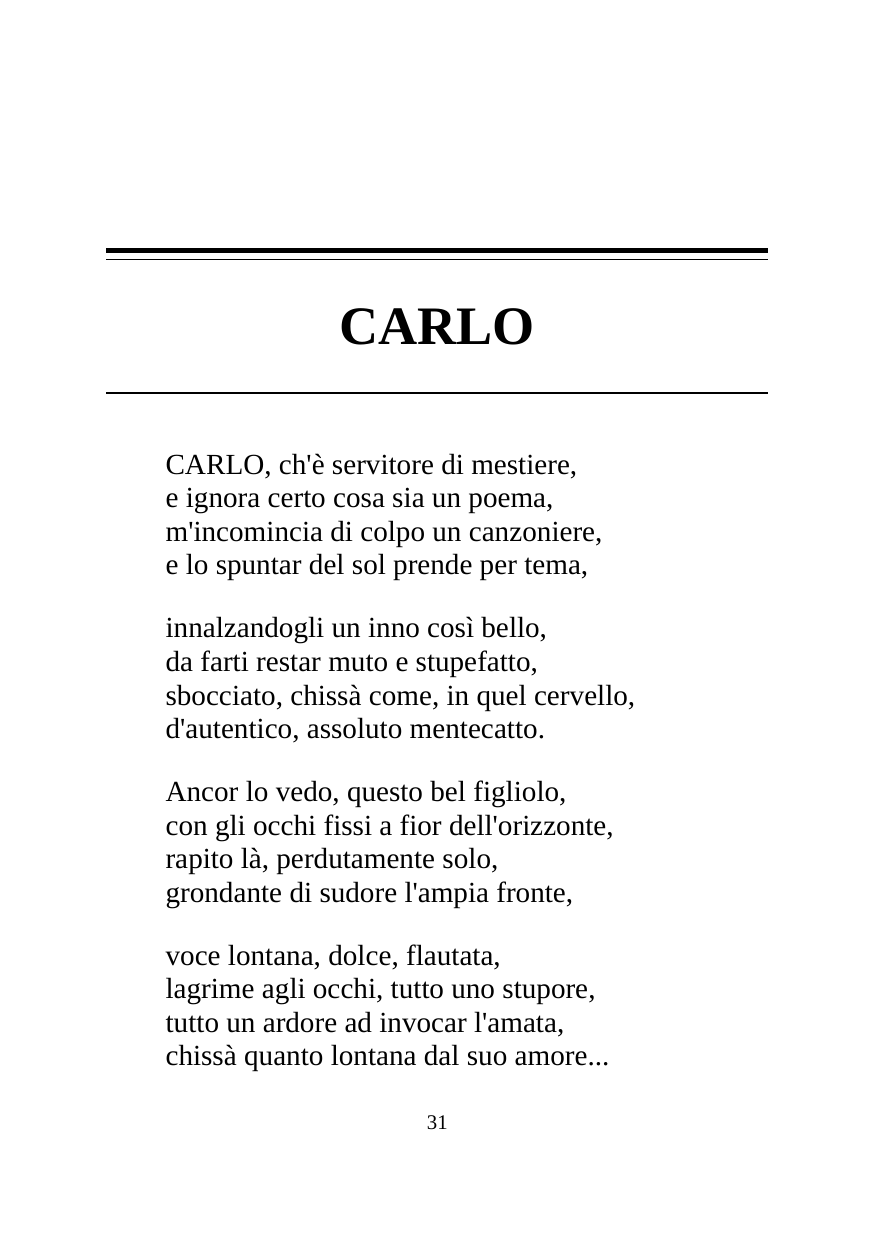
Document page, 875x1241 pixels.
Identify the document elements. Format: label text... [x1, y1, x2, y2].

subtitle CARLO [106, 260, 768, 392]
text Ancor lo vedo, questo bel figliolo, con gli occhi fissi a fior dell'orizzonte, rapito là, perdutamente solo, grondante di sudore l'ampia fronte, [165, 774, 768, 908]
text innalzandogli un inno così bello, da farti restar muto e stupefatto, sbocciato, chissà come, in quel cervello, d'autentico, assoluto mentecatto. [165, 611, 768, 745]
text voce lontana, dolce, flautata, lagrime agli occhi, tutto uno stupore, tutto un ardore ad invocar l'amata, chissà quanto lontana dal suo amore... [165, 938, 768, 1072]
text CARLO, ch'è servitore di mestiere, e ignora certo cosa sia un poema, m'incomincia di colpo un canzoniere, e lo spuntar del sol prende per tema, [165, 447, 768, 581]
subtitle [106, 253, 768, 259]
